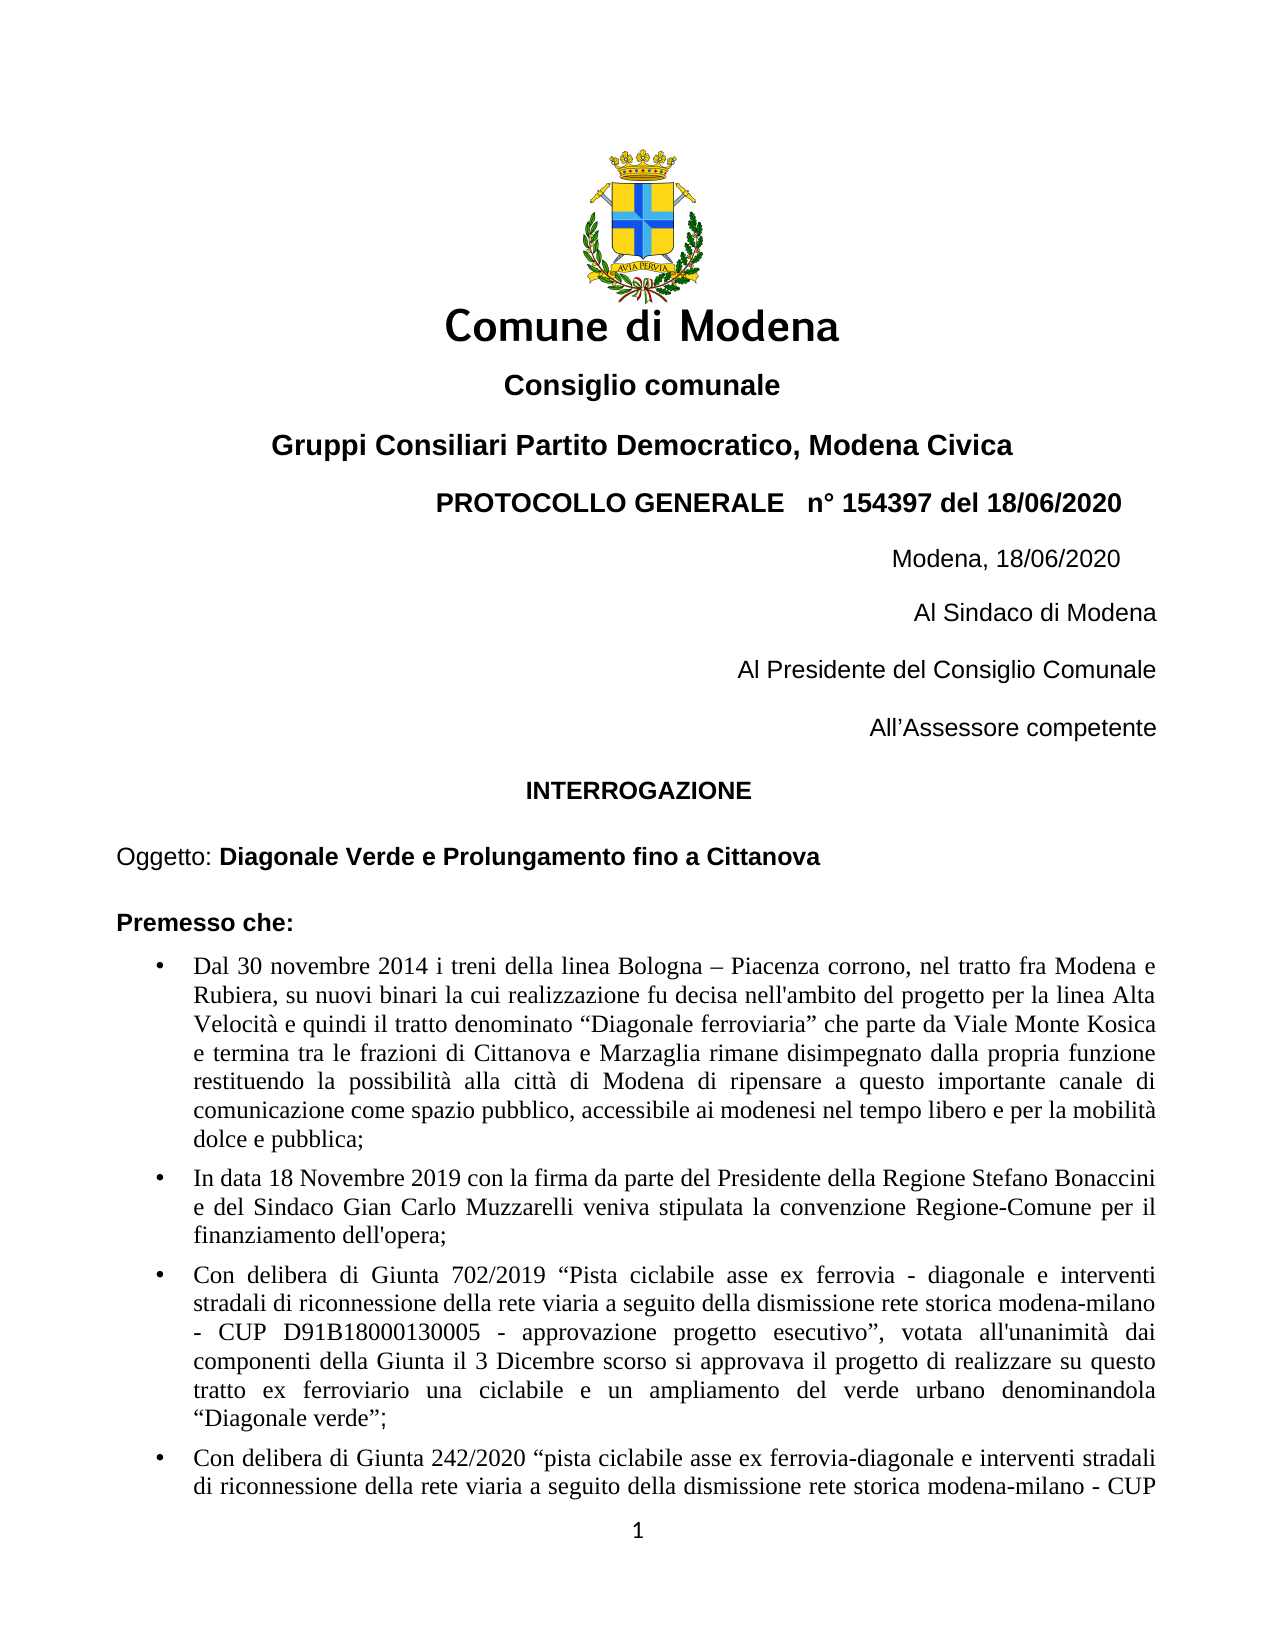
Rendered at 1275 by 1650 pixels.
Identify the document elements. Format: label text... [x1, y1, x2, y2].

list Con delibera di Giunta 242/2020 “pista ciclabile asse ex ferrovia-diagonale e interventi stradali di riconnessione della rete viaria a seguito della dismissione rete storica modena-milano - CUP [156, 1443, 1157, 1500]
text Al Presidente del Consiglio Comunale [118, 656, 1157, 684]
text Oggetto: Diagonale Verde e Prolungamento fino a Cittanova [88, 842, 1196, 871]
text All’Assessore competente [118, 713, 1157, 742]
text Modena, 18/06/2020 [118, 544, 1196, 572]
text Gruppi Consiliari Partito Democratico, Modena Civica [88, 428, 1196, 461]
text INTERROGAZIONE [88, 776, 1196, 804]
list In data 18 Novembre 2019 con la firma da parte del Presidente della Regione Stefano Bonaccini e del Sindaco Gian Carlo Muzzarelli veniva stipulata la convenzione Regione-Comune per il finanziamento dell'opera; [156, 1163, 1157, 1249]
picture [445, 149, 840, 342]
text PROTOCOLLO GENERALE n° 154397 del 18/06/2020 [118, 487, 1196, 518]
text Consiglio comunale [88, 368, 1196, 402]
list Con delibera di Giunta 702/2019 “Pista ciclabile asse ex ferrovia - diagonale e interventi stradali di riconnessione della rete viaria a seguito della dismissione rete storica modena-milano - CUP D91B18000130005 - approvazione progetto esecutivo”, votata all'unanimità dai componenti della Giunta il 3 Dicembre scorso si approvava il progetto di realizzare su questo tratto ex ferroviario una ciclabile e un ampliamento del verde urbano denominandola “Diagonale verde”; [156, 1260, 1157, 1432]
text Premesso che: [88, 908, 1196, 937]
list Dal 30 novembre 2014 i treni della linea Bologna – Piacenza corrono, nel tratto fra Modena e Rubiera, su nuovi binari la cui realizzazione fu decisa nell'ambito del progetto per la linea Alta Velocità e quindi il tratto denominato “Diagonale ferroviaria” che parte da Viale Monte Kosica e termina tra le frazioni di Cittanova e Marzaglia rimane disimpegnato dalla propria funzione restituendo la possibilità alla città di Modena di ripensare a questo importante canale di comunicazione come spazio pubblico, accessibile ai modenesi nel tempo libero e per la mobilità dolce e pubblica; [156, 951, 1157, 1153]
text Al Sindaco di Modena [118, 598, 1157, 627]
